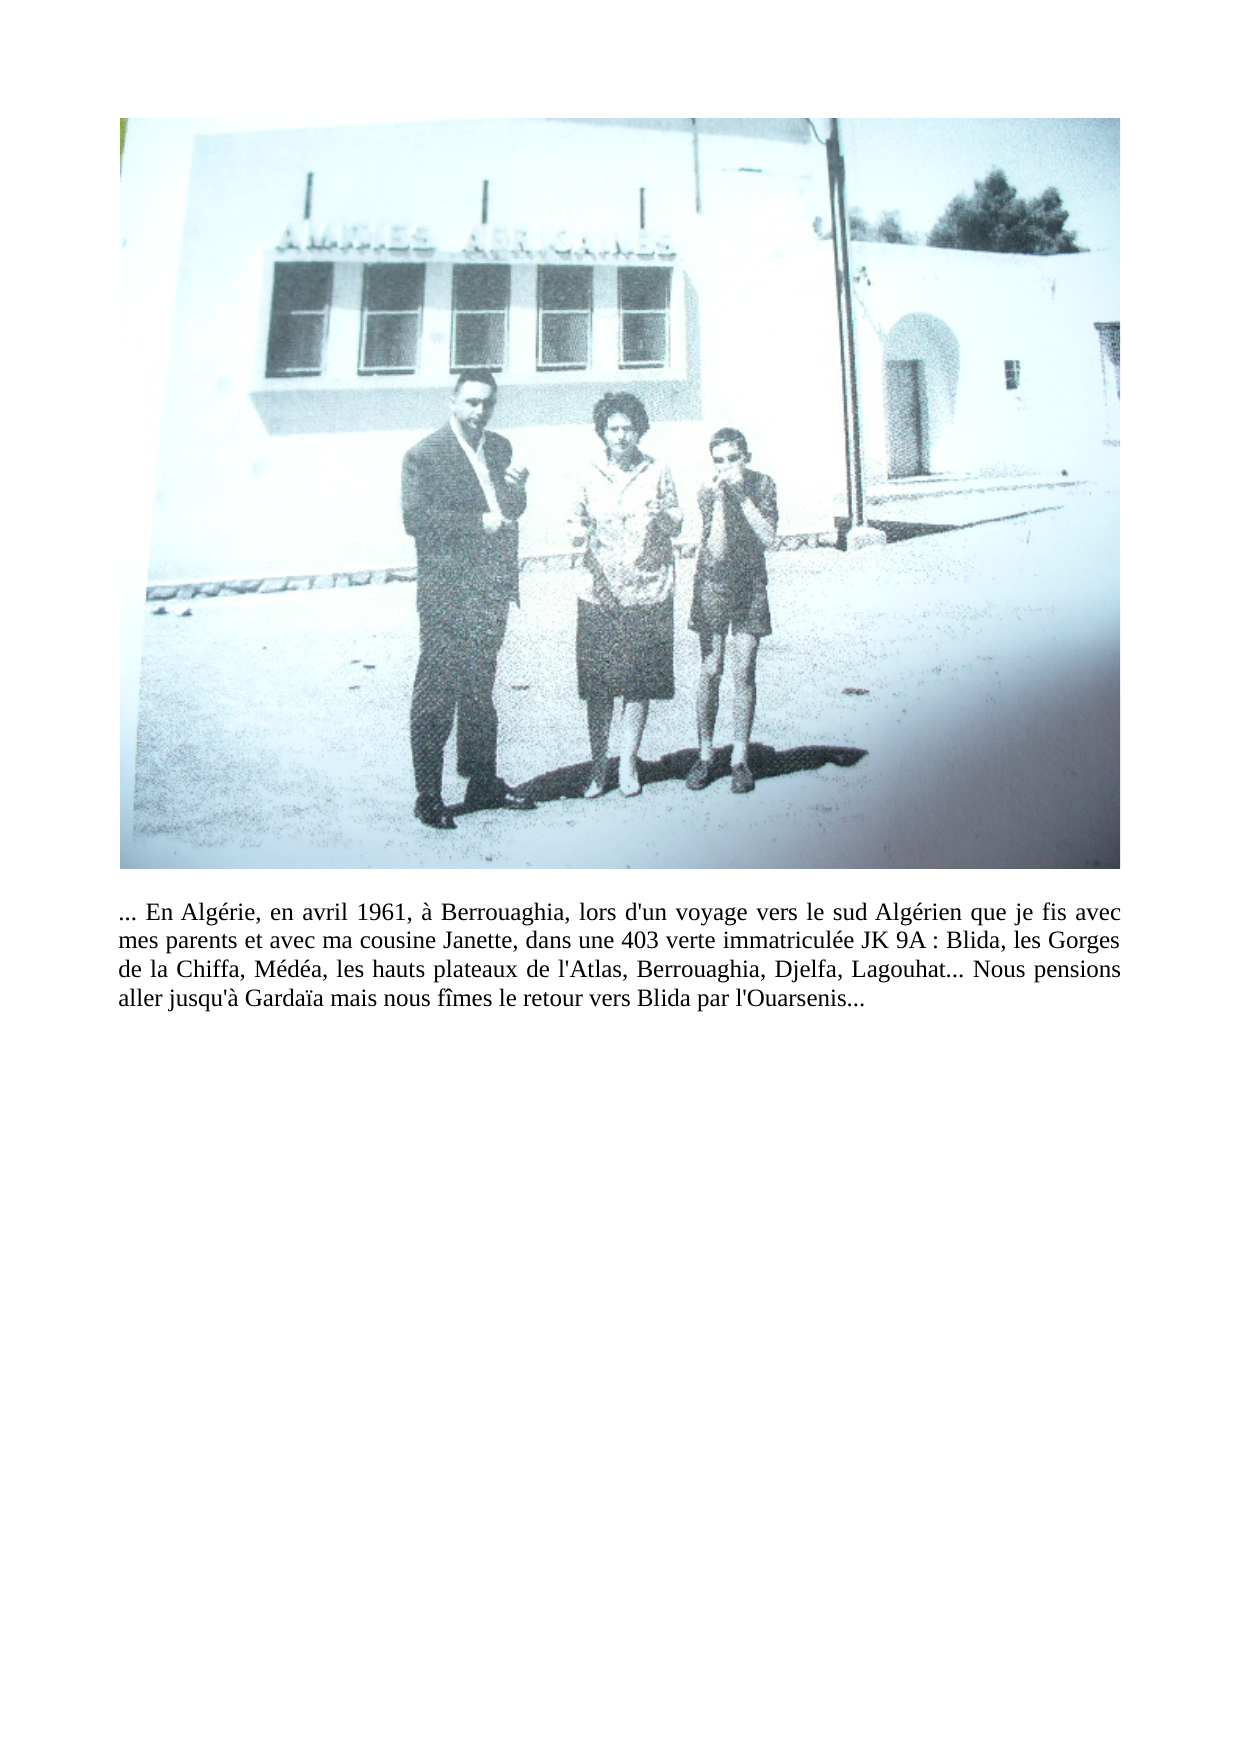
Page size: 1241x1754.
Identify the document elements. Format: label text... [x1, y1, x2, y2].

picture [120, 118, 1121, 869]
text ... En Algérie, en avril 1961, à Berrouaghia, lors d'un voyage vers le sud Algérien que je fis avec mes parents et avec ma cousine Janette, dans une 403 verte immatriculée JK 9A : Blida, les Gorges de la Chiffa, Médéa, les hauts plateaux de l'Atlas, Berrouaghia, Djelfa, Lagouhat... Nous pensions aller jusqu'à Gardaïa mais nous fîmes le retour vers Blida par l'Ouarsenis... [118, 897, 1122, 1012]
